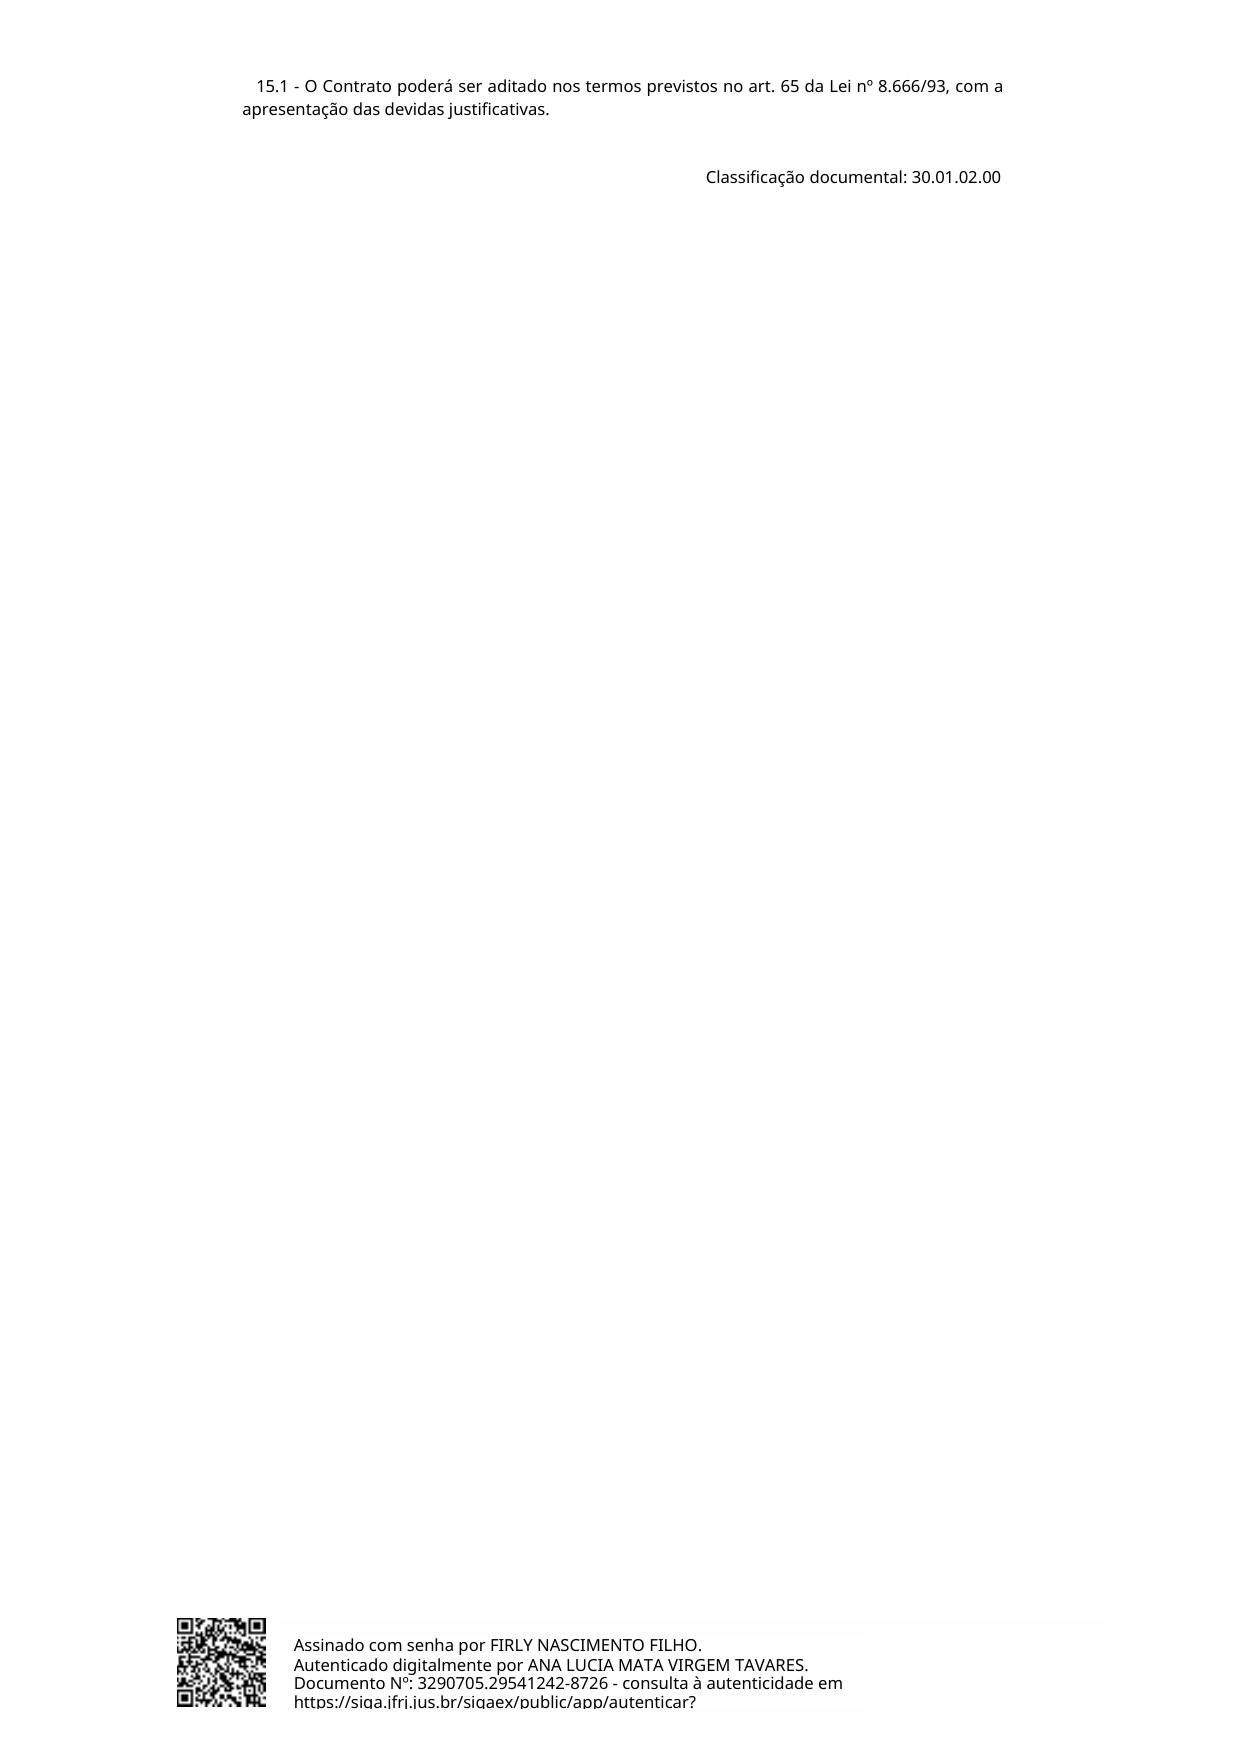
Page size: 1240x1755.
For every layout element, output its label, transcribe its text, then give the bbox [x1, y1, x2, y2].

list - O Contrato poderá ser aditado nos termos previstos no art. 65 da Lei nº 8.666/93, com a apresentação das devidas justificativas. [204, 75, 1010, 120]
text Classificação documental: 30.01.02.00 [706, 166, 1227, 188]
